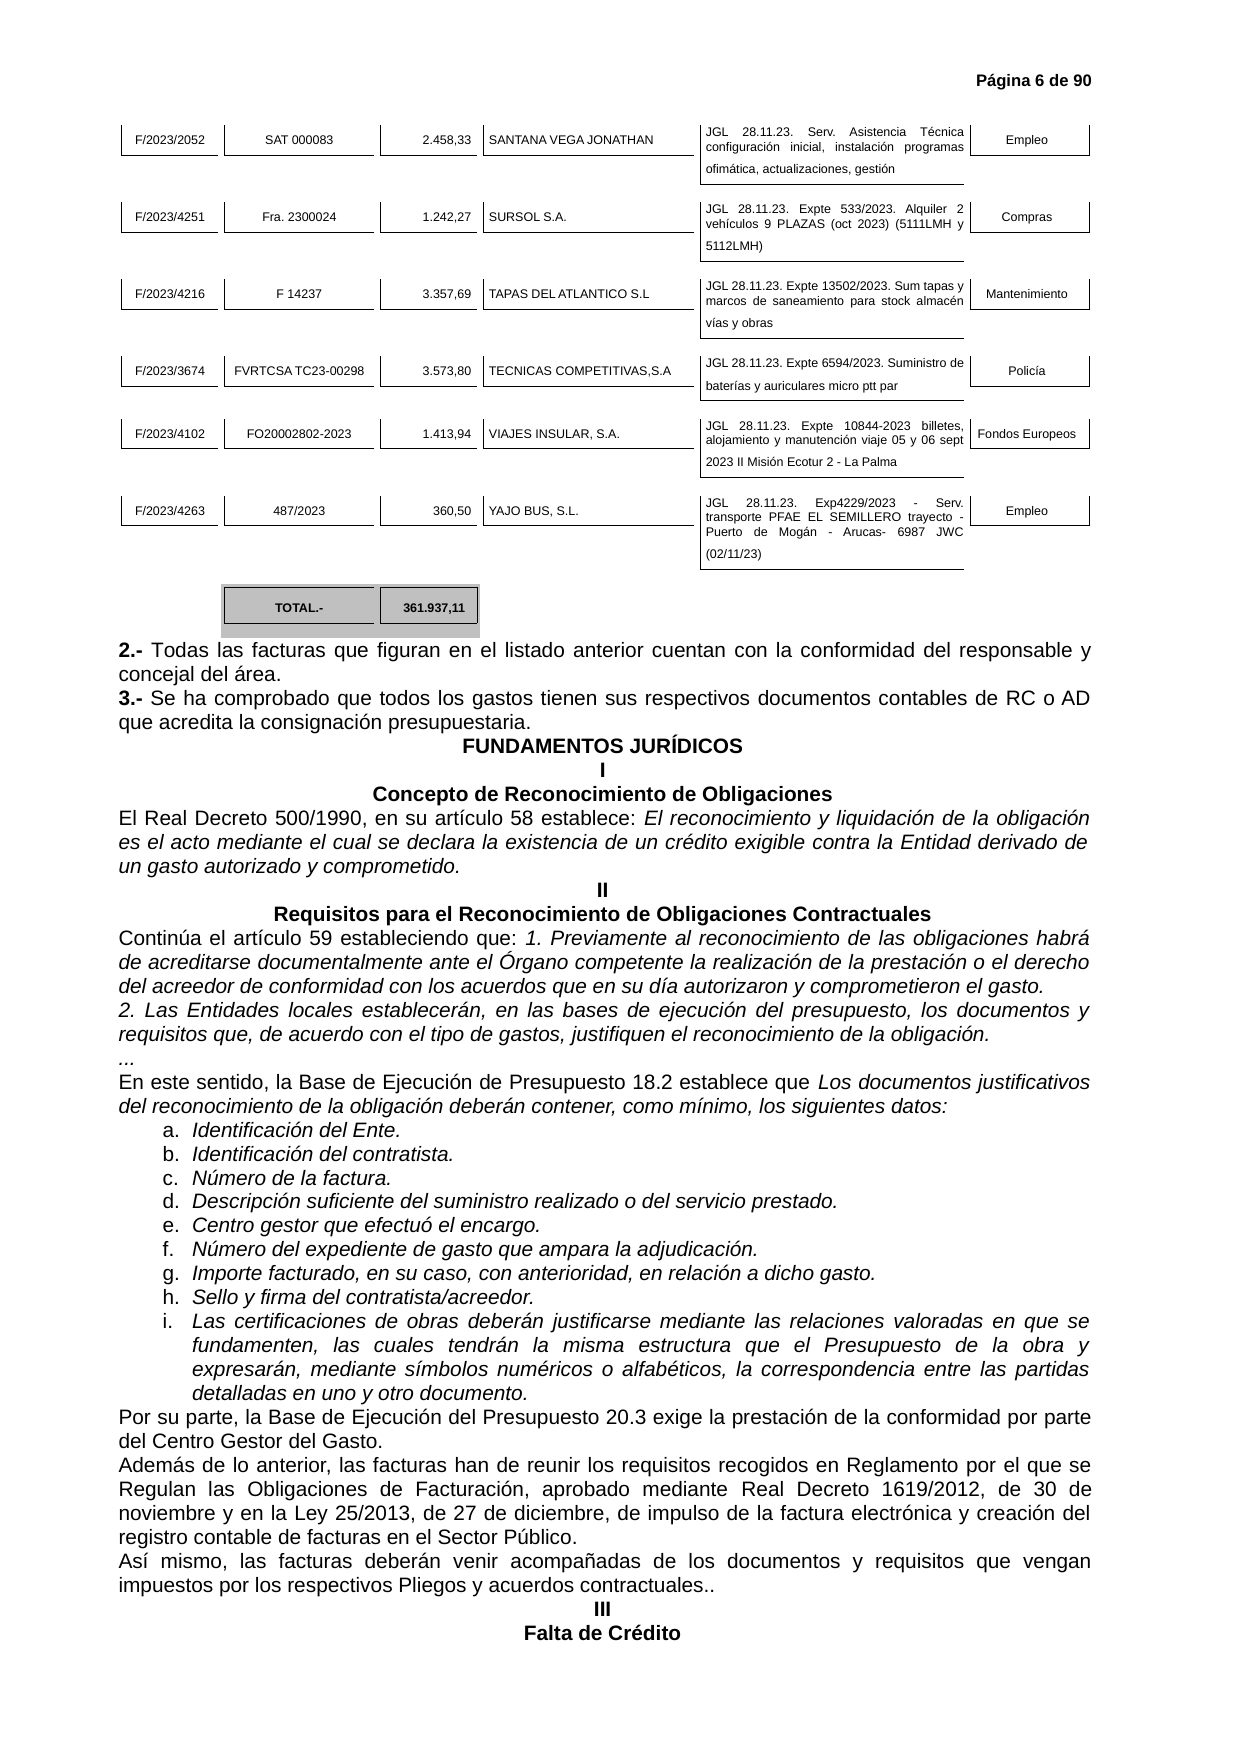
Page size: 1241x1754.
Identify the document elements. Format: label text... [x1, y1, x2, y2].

text Por su parte, la Base de Ejecución del Presupuesto 20.3 exige la prestación de la conformidad por parte del Centro Gestor del Gasto. [118, 1405, 1092, 1453]
table_cell F/2023/3674 [118, 353, 221, 416]
table_cell VIAJES INSULAR, S.A. [480, 416, 697, 493]
table_cell F/2023/2052 [118, 122, 221, 199]
list Número del expediente de gasto que ampara la adjudicación. [162, 1237, 1092, 1261]
table_cell TAPAS DEL ATLANTICO S.L [480, 276, 697, 353]
list Número de la factura. [162, 1165, 1092, 1189]
table_cell FVRTCSA TC23-00298 [221, 353, 377, 416]
table_cell TOTAL.- [221, 584, 377, 638]
text III [118, 1597, 1092, 1621]
text Continúa el artículo 59 estableciendo que: 1. Previamente al reconocimiento de las obligaciones habrá de acreditarse documentalmente ante el Órgano competente la realización de la prestación o el derecho del acreedor de conformidad con los acuerdos que en su día autorizaron y comprometieron el gasto. [118, 926, 1092, 998]
table_cell F/2023/4216 [118, 276, 221, 353]
list Sello y firma del contratista/acreedor. [162, 1285, 1092, 1309]
table_cell SURSOL S.A. [480, 199, 697, 276]
table_cell 1.413,94 [377, 416, 480, 493]
subtitle I [118, 758, 1092, 782]
table_cell SANTANA VEGA JONATHAN [480, 122, 697, 199]
list Descripción suficiente del suministro realizado o del servicio prestado. [162, 1189, 1092, 1213]
text FUNDAMENTOS JURÍDICOS [118, 734, 1092, 758]
text El Real Decreto 500/1990, en su artículo 58 establece: El reconocimiento y liquidación de la obligación es el acto mediante el cual se declara la existencia de un crédito exigible contra la Entidad derivado de un gasto autorizado y comprometido. [118, 806, 1092, 878]
text Además de lo anterior, las facturas han de reunir los requisitos recogidos en Reglamento por el que se Regulan las Obligaciones de Facturación, aprobado mediante Real Decreto 1619/2012, de 30 de noviembre y en la Ley 25/2013, de 27 de diciembre, de impulso de la factura electrónica y creación del registro contable de facturas en el Sector Público. [118, 1453, 1092, 1549]
table_cell 360,50 [377, 493, 480, 584]
table_cell 1.242,27 [377, 199, 480, 276]
table_cell TECNICAS COMPETITIVAS,S.A [480, 353, 697, 416]
list Centro gestor que efectuó el encargo. [162, 1213, 1092, 1237]
table_cell F/2023/4263 [118, 493, 221, 584]
table_cell JGL 28.11.23. Exp4229/2023 - Serv. transporte PFAE EL SEMILLERO trayecto -Puerto de Mogán - Arucas- 6987 JWC (02/11/23) [697, 493, 967, 584]
table_cell SAT 000083 [221, 122, 377, 199]
text Concepto de Reconocimiento de Obligaciones [118, 782, 1092, 806]
text ... [118, 1046, 1092, 1069]
list Las certificaciones de obras deberán justificarse mediante las relaciones valoradas en que se fundamenten, las cuales tendrán la misma estructura que el Presupuesto de la obra y expresarán, mediante símbolos numéricos o alfabéticos, la correspondencia entre las partidas detalladas en uno y otro documento. [162, 1309, 1092, 1405]
text 2.- Todas las facturas que figuran en el listado anterior cuentan con la conformidad del responsable y concejal del área. [118, 638, 1092, 686]
table_cell FO20002802-2023 [221, 416, 377, 493]
table_cell Empleo [967, 122, 1092, 199]
text II [118, 878, 1092, 902]
list Identificación del Ente. [162, 1117, 1092, 1141]
table_cell JGL 28.11.23. Serv. Asistencia Técnica configuración inicial, instalación programas ofimática, actualizaciones, gestión [697, 122, 967, 199]
table_cell [480, 584, 697, 638]
text 3.- Se ha comprobado que todos los gastos tienen sus respectivos documentos contables de RC o AD que acredita la consignación presupuestaria. [118, 686, 1092, 734]
table_cell JGL 28.11.23. Expte 533/2023. Alquiler 2 vehículos 9 PLAZAS (oct 2023) (5111LMH y 5112LMH) [697, 199, 967, 276]
table_cell [967, 584, 1092, 638]
text 2. Las Entidades locales establecerán, en las bases de ejecución del presupuesto, los documentos y requisitos que, de acuerdo con el tipo de gastos, justifiquen el reconocimiento de la obligación. [118, 998, 1092, 1046]
table_cell JGL 28.11.23. Expte 10844-2023 billetes, alojamiento y manutención viaje 05 y 06 sept 2023 II Misión Ecotur 2 - La Palma [697, 416, 967, 493]
table_cell F 14237 [221, 276, 377, 353]
list Importe facturado, en su caso, con anterioridad, en relación a dicho gasto. [162, 1261, 1092, 1285]
table_cell JGL 28.11.23. Expte 13502/2023. Sum tapas y marcos de saneamiento para stock almacén vías y obras [697, 276, 967, 353]
table_cell Empleo [967, 493, 1092, 584]
table_cell F/2023/4102 [118, 416, 221, 493]
table_cell 2.458,33 [377, 122, 480, 199]
table_cell Policía [967, 353, 1092, 416]
text Requisitos para el Reconocimiento de Obligaciones Contractuales [118, 902, 1092, 926]
table_cell Fra. 2300024 [221, 199, 377, 276]
table_cell Compras [967, 199, 1092, 276]
table_cell [118, 584, 221, 638]
table_cell 487/2023 [221, 493, 377, 584]
table_cell 361.937,11 [377, 584, 480, 638]
table_cell YAJO BUS, S.L. [480, 493, 697, 584]
table_cell Mantenimiento [967, 276, 1092, 353]
text Falta de Crédito [118, 1621, 1092, 1644]
list Identificación del contratista. [162, 1141, 1092, 1165]
table_cell 3.573,80 [377, 353, 480, 416]
text En este sentido, la Base de Ejecución de Presupuesto 18.2 establece que Los documentos justificativos del reconocimiento de la obligación deberán contener, como mínimo, los siguientes datos: [118, 1069, 1092, 1117]
table_cell [697, 584, 967, 638]
table_cell Fondos Europeos [967, 416, 1092, 493]
table_cell JGL 28.11.23. Expte 6594/2023. Suministro de baterías y auriculares micro ptt par [697, 353, 967, 416]
table_cell 3.357,69 [377, 276, 480, 353]
text Así mismo, las facturas deberán venir acompañadas de los documentos y requisitos que vengan impuestos por los respectivos Pliegos y acuerdos contractuales.. [118, 1549, 1092, 1597]
table_cell F/2023/4251 [118, 199, 221, 276]
